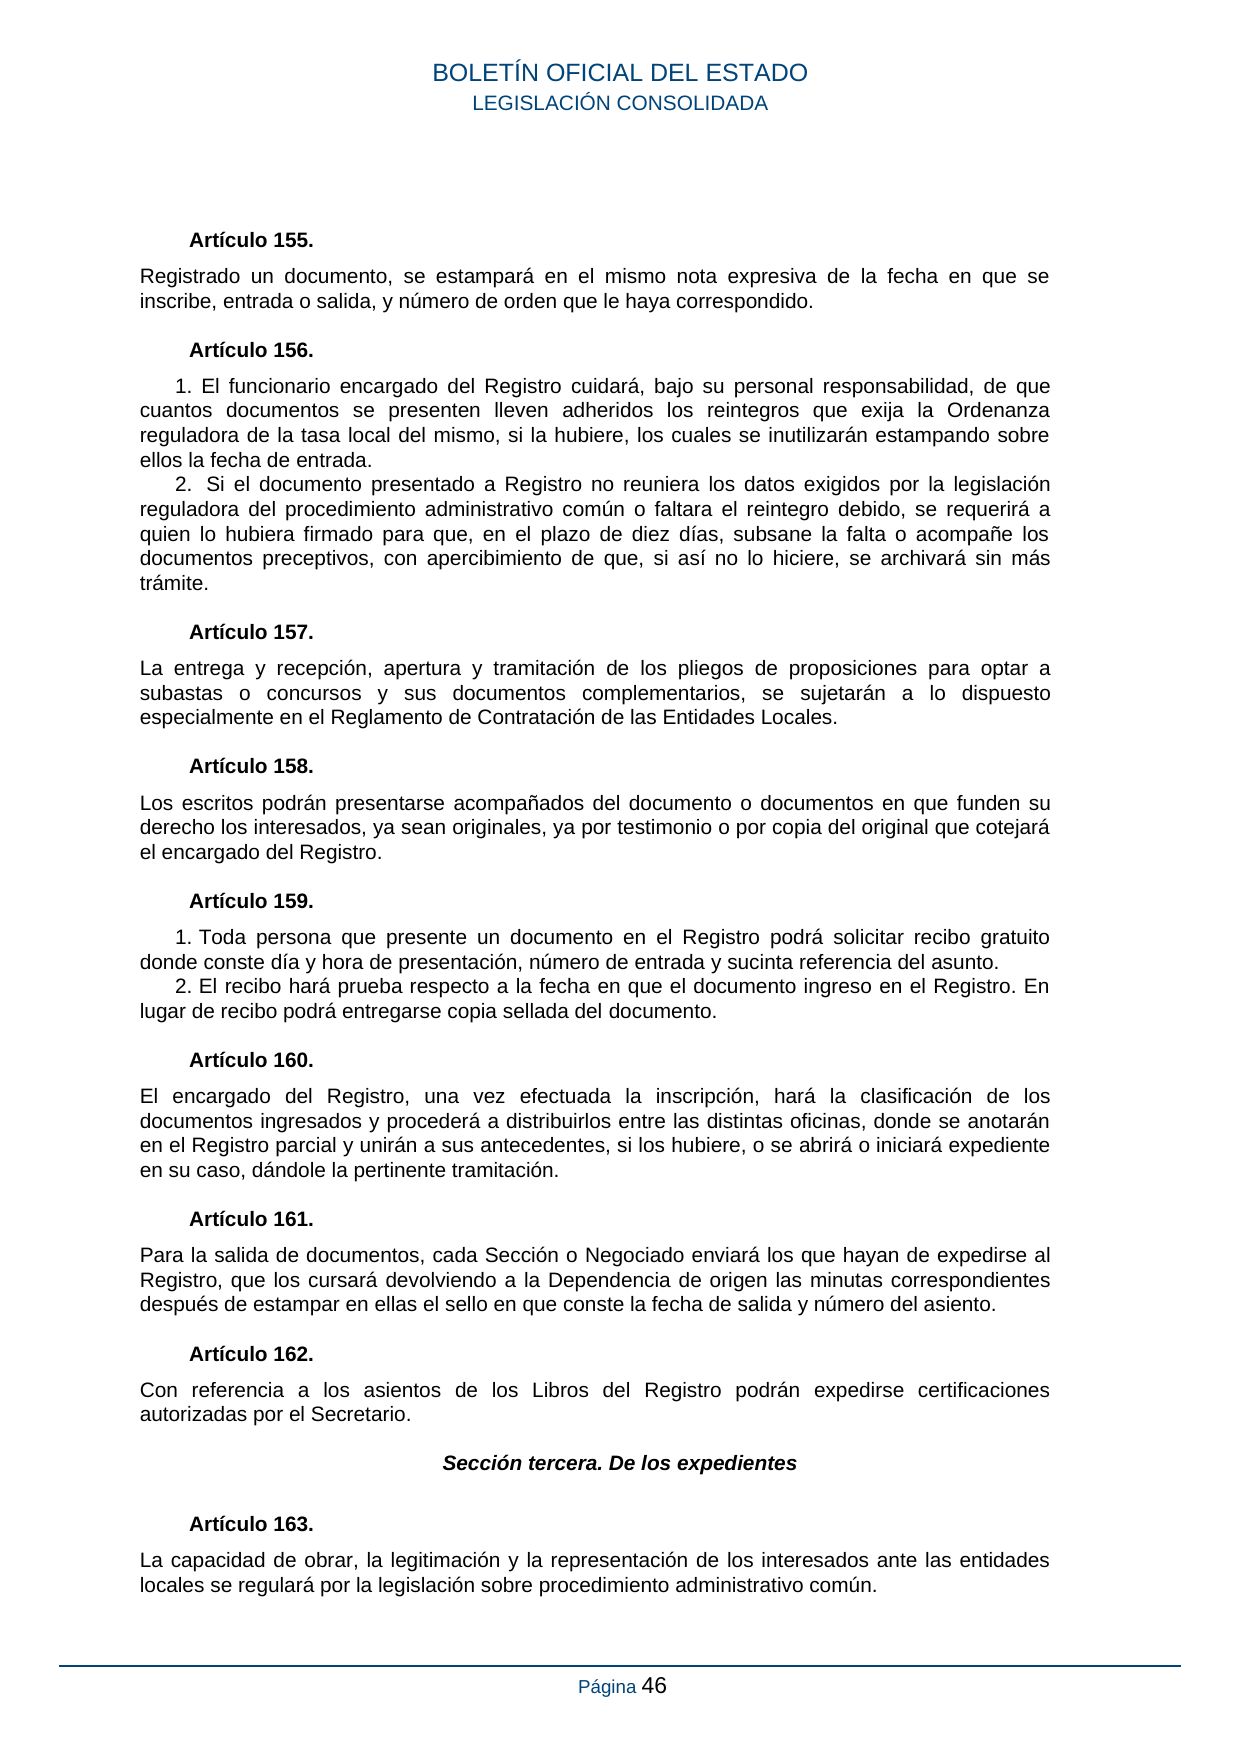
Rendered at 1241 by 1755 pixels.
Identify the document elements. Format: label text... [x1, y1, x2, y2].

list El recibo hará prueba respecto a la fecha en que el documento ingreso en el Registro. En lugar de recibo podrá entregarse copia sellada del documento. [139, 974, 1052, 1023]
subtitle Artículo 155. [189, 228, 1184, 252]
subtitle Artículo 157. [189, 620, 1184, 644]
subtitle Artículo 161. [189, 1207, 1184, 1231]
text Artículo 163. [189, 1512, 1184, 1536]
text La entrega y recepción, apertura y tramitación de los pliegos de proposiciones para optar a subastas o concursos y sus documentos complementarios, se sujetarán a lo dispuesto especialmente en el Reglamento de Contratación de las Entidades Locales. [139, 656, 1052, 729]
list Si el documento presentado a Registro no reuniera los datos exigidos por la legislación reguladora del procedimiento administrativo común o faltara el reintegro debido, se requerirá a quien lo hubiera firmado para que, en el plazo de diez días, subsane la falta o acompañe los documentos preceptivos, con apercibimiento de que, si así no lo hiciere, se archivará sin más trámite. [139, 472, 1052, 594]
list El funcionario encargado del Registro cuidará, bajo su personal responsabilidad, de que cuantos documentos se presenten lleven adheridos los reintegros que exija la Ordenanza reguladora de la tasa local del mismo, si la hubiere, los cuales se inutilizarán estampando sobre ellos la fecha de entrada. [139, 374, 1052, 471]
text Con referencia a los asientos de los Libros del Registro podrán expedirse certificaciones autorizadas por el Secretario. [139, 1378, 1052, 1426]
text Registrado un documento, se estampará en el mismo nota expresiva de la fecha en que se inscribe, entrada o salida, y número de orden que le haya correspondido. [139, 264, 1052, 312]
text Sección tercera. De los expedientes [442, 1451, 1184, 1475]
text Los escritos podrán presentarse acompañados del documento o documentos en que funden su derecho los interesados, ya sean originales, ya por testimonio o por copia del original que cotejará el encargado del Registro. [139, 791, 1052, 864]
subtitle Artículo 156. [189, 337, 1184, 361]
subtitle Artículo 162. [189, 1341, 1184, 1365]
text El encargado del Registro, una vez efectuada la inscripción, hará la clasificación de los documentos ingresados y procederá a distribuirlos entre las distintas oficinas, donde se anotarán en el Registro parcial y unirán a sus antecedentes, si los hubiere, o se abrirá o iniciará expediente en su caso, dándole la pertinente tramitación. [139, 1084, 1051, 1182]
subtitle Artículo 158. [189, 754, 1184, 778]
text Para la salida de documentos, cada Sección o Negociado enviará los que hayan de expedirse al Registro, que los cursará devolviendo a la Dependencia de origen las minutas correspondientes después de estampar en ellas el sello en que conste la fecha de salida y número del asiento. [139, 1243, 1052, 1316]
list Toda persona que presente un documento en el Registro podrá solicitar recibo gratuito donde conste día y hora de presentación, número de entrada y sucinta referencia del asunto. [139, 925, 1052, 973]
subtitle Artículo 160. [189, 1048, 1184, 1072]
subtitle Artículo 159. [189, 889, 1184, 913]
text La capacidad de obrar, la legitimación y la representación de los interesados ante las entidades locales se regulará por la legislación sobre procedimiento administrativo común. [139, 1548, 1052, 1596]
